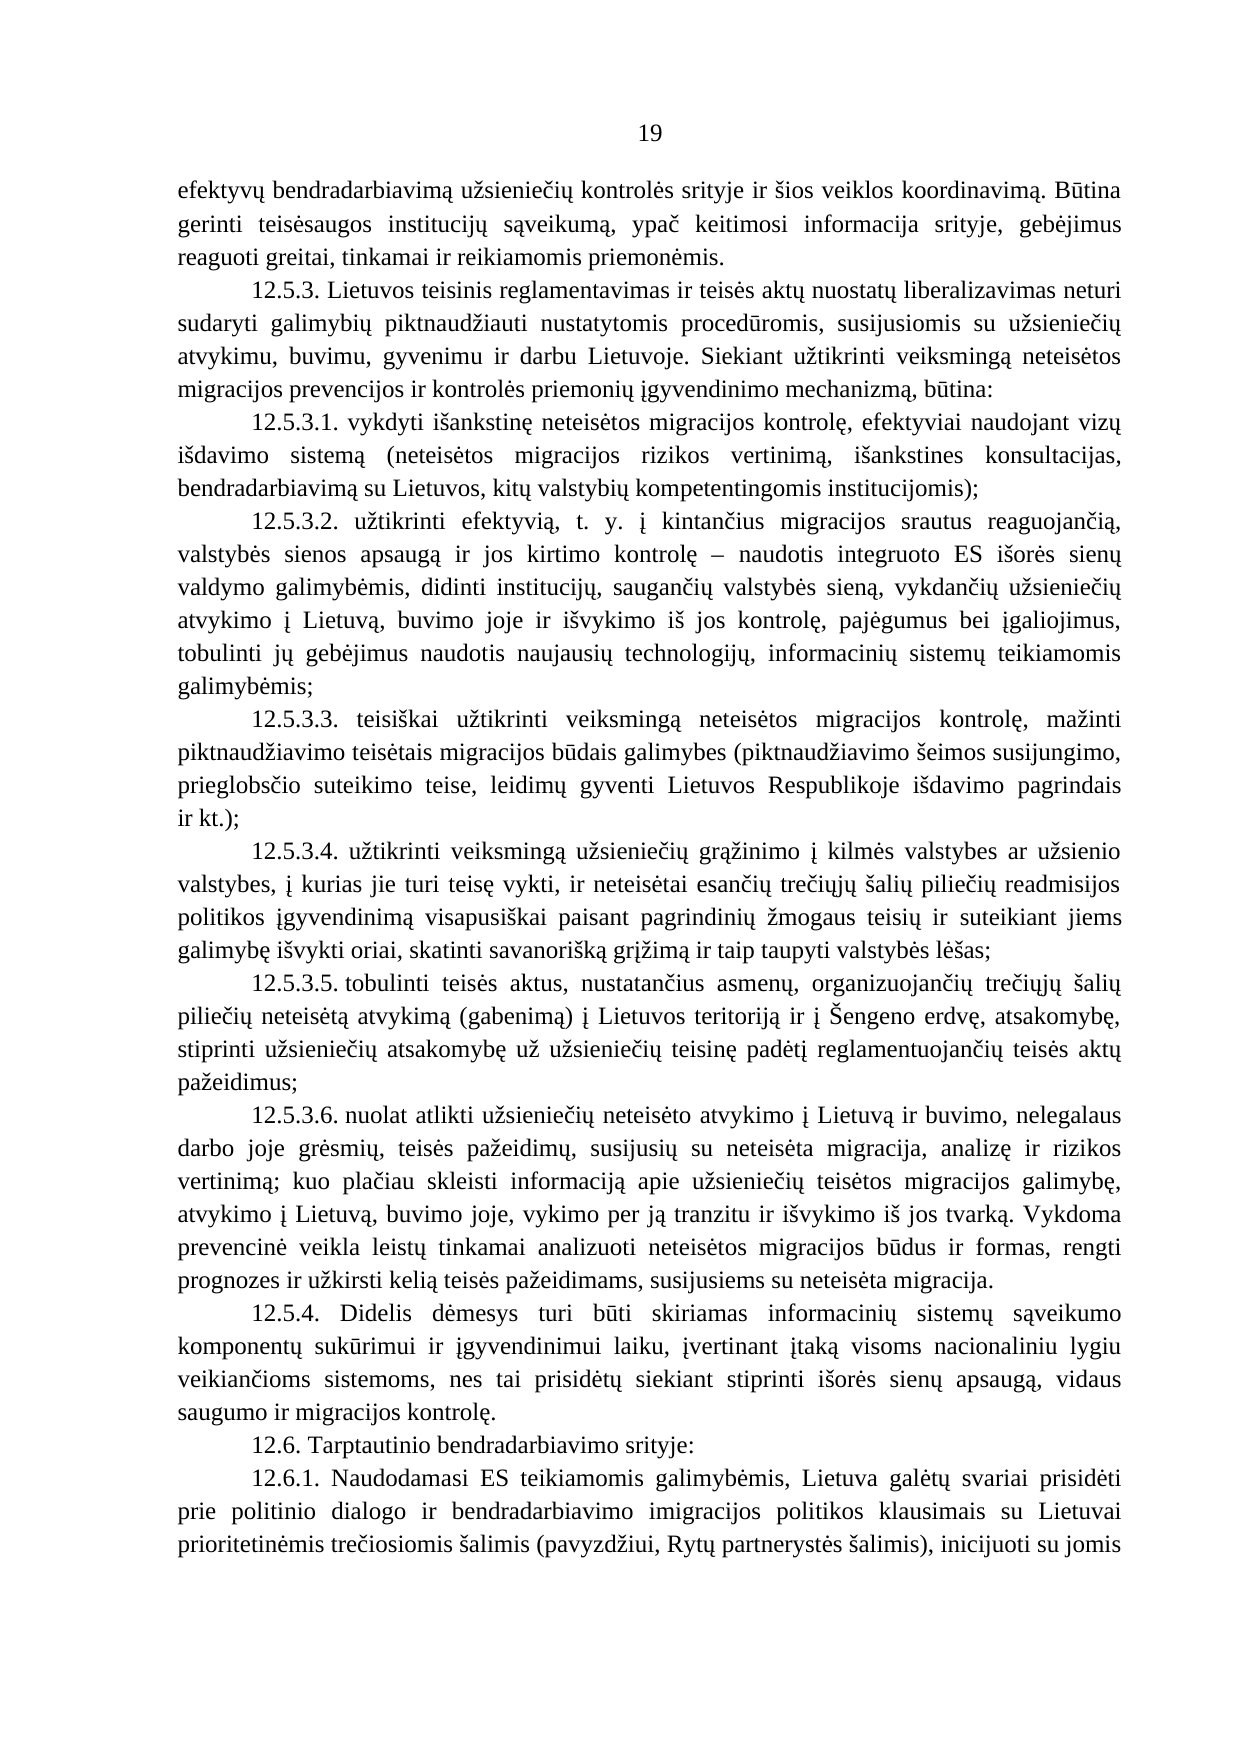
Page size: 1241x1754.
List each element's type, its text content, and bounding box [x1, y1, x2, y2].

text 12.5.3.5. tobulinti teisės aktus, nustatančius asmenų, organizuojančių trečiųjų šalių piliečių neteisėtą atvykimą (gabenimą) į Lietuvos teritoriją ir į Šengeno erdvę, atsakomybę, stiprinti užsieniečių atsakomybę už užsieniečių teisinę padėtį reglamentuojančių teisės aktų pažeidimus; [177, 968, 1122, 1096]
text 12.5.4. Didelis dėmesys turi būti skiriamas informacinių sistemų sąveikumo komponentų sukūrimui ir įgyvendinimui laiku, įvertinant įtaką visoms nacionaliniu lygiu veikiančioms sistemoms, nes tai prisidėtų siekiant stiprinti išorės sienų apsaugą, vidaus saugumo ir migracijos kontrolę. [177, 1298, 1122, 1426]
text 12.5.3.6. nuolat atlikti užsieniečių neteisėto atvykimo į Lietuvą ir buvimo, nelegalaus darbo joje grėsmių, teisės pažeidimų, susijusių su neteisėta migracija, analizę ir rizikos vertinimą; kuo plačiau skleisti informaciją apie užsieniečių teisėtos migracijos galimybę, atvykimo į Lietuvą, buvimo joje, vykimo per ją tranzitu ir išvykimo iš jos tvarką. Vykdoma prevencinė veikla leistų tinkamai analizuoti neteisėtos migracijos būdus ir formas, rengti prognozes ir užkirsti kelią teisės pažeidimams, susijusiems su neteisėta migracija. [177, 1100, 1122, 1294]
text 12.5.3.1. vykdyti išankstinę neteisėtos migracijos kontrolę, efektyviai naudojant vizų išdavimo sistemą (neteisėtos migracijos rizikos vertinimą, išankstines konsultacijas, bendradarbiavimą su Lietuvos, kitų valstybių kompetentingomis institucijomis); [177, 407, 1122, 502]
text 12.6. Tarptautinio bendradarbiavimo srityje: [177, 1430, 1122, 1459]
text 12.5.3.4. užtikrinti veiksmingą užsieniečių grąžinimo į kilmės valstybes ar užsienio valstybes, į kurias jie turi teisę vykti, ir neteisėtai esančių trečiųjų šalių piliečių readmisijos politikos įgyvendinimą visapusiškai paisant pagrindinių žmogaus teisių ir suteikiant jiems galimybę išvykti oriai, skatinti savanorišką grįžimą ir taip taupyti valstybės lėšas; [177, 836, 1122, 964]
text 12.5.3.3. teisiškai užtikrinti veiksmingą neteisėtos migracijos kontrolę, mažinti piktnaudžiavimo teisėtais migracijos būdais galimybes (piktnaudžiavimo šeimos susijungimo, prieglobsčio suteikimo teise, leidimų gyventi Lietuvos Respublikoje išdavimo pagrindais ir kt.); [177, 704, 1122, 832]
text 12.5.3.2. užtikrinti efektyvią, t. y. į kintančius migracijos srautus reaguojančią, valstybės sienos apsaugą ir jos kirtimo kontrolę – naudotis integruoto ES išorės sienų valdymo galimybėmis, didinti institucijų, saugančių valstybės sieną, vykdančių užsieniečių atvykimo į Lietuvą, buvimo joje ir išvykimo iš jos kontrolę, pajėgumus bei įgaliojimus, tobulinti jų gebėjimus naudotis naujausių technologijų, informacinių sistemų teikiamomis galimybėmis; [177, 506, 1122, 700]
text efektyvų bendradarbiavimą užsieniečių kontrolės srityje ir šios veiklos koordinavimą. Būtina gerinti teisėsaugos institucijų sąveikumą, ypač keitimosi informacija srityje, gebėjimus reaguoti greitai, tinkamai ir reikiamomis priemonėmis. [177, 176, 1122, 270]
text 12.5.3. Lietuvos teisinis reglamentavimas ir teisės aktų nuostatų liberalizavimas neturi sudaryti galimybių piktnaudžiauti nustatytomis procedūromis, susijusiomis su užsieniečių atvykimu, buvimu, gyvenimu ir darbu Lietuvoje. Siekiant užtikrinti veiksmingą neteisėtos migracijos prevencijos ir kontrolės priemonių įgyvendinimo mechanizmą, būtina: [177, 275, 1122, 402]
text 12.6.1. Naudodamasi ES teikiamomis galimybėmis, Lietuva galėtų svariai prisidėti prie politinio dialogo ir bendradarbiavimo imigracijos politikos klausimais su Lietuvai prioritetinėmis trečiosiomis šalimis (pavyzdžiui, Rytų partnerystės šalimis), inicijuoti su jomis [177, 1463, 1122, 1558]
